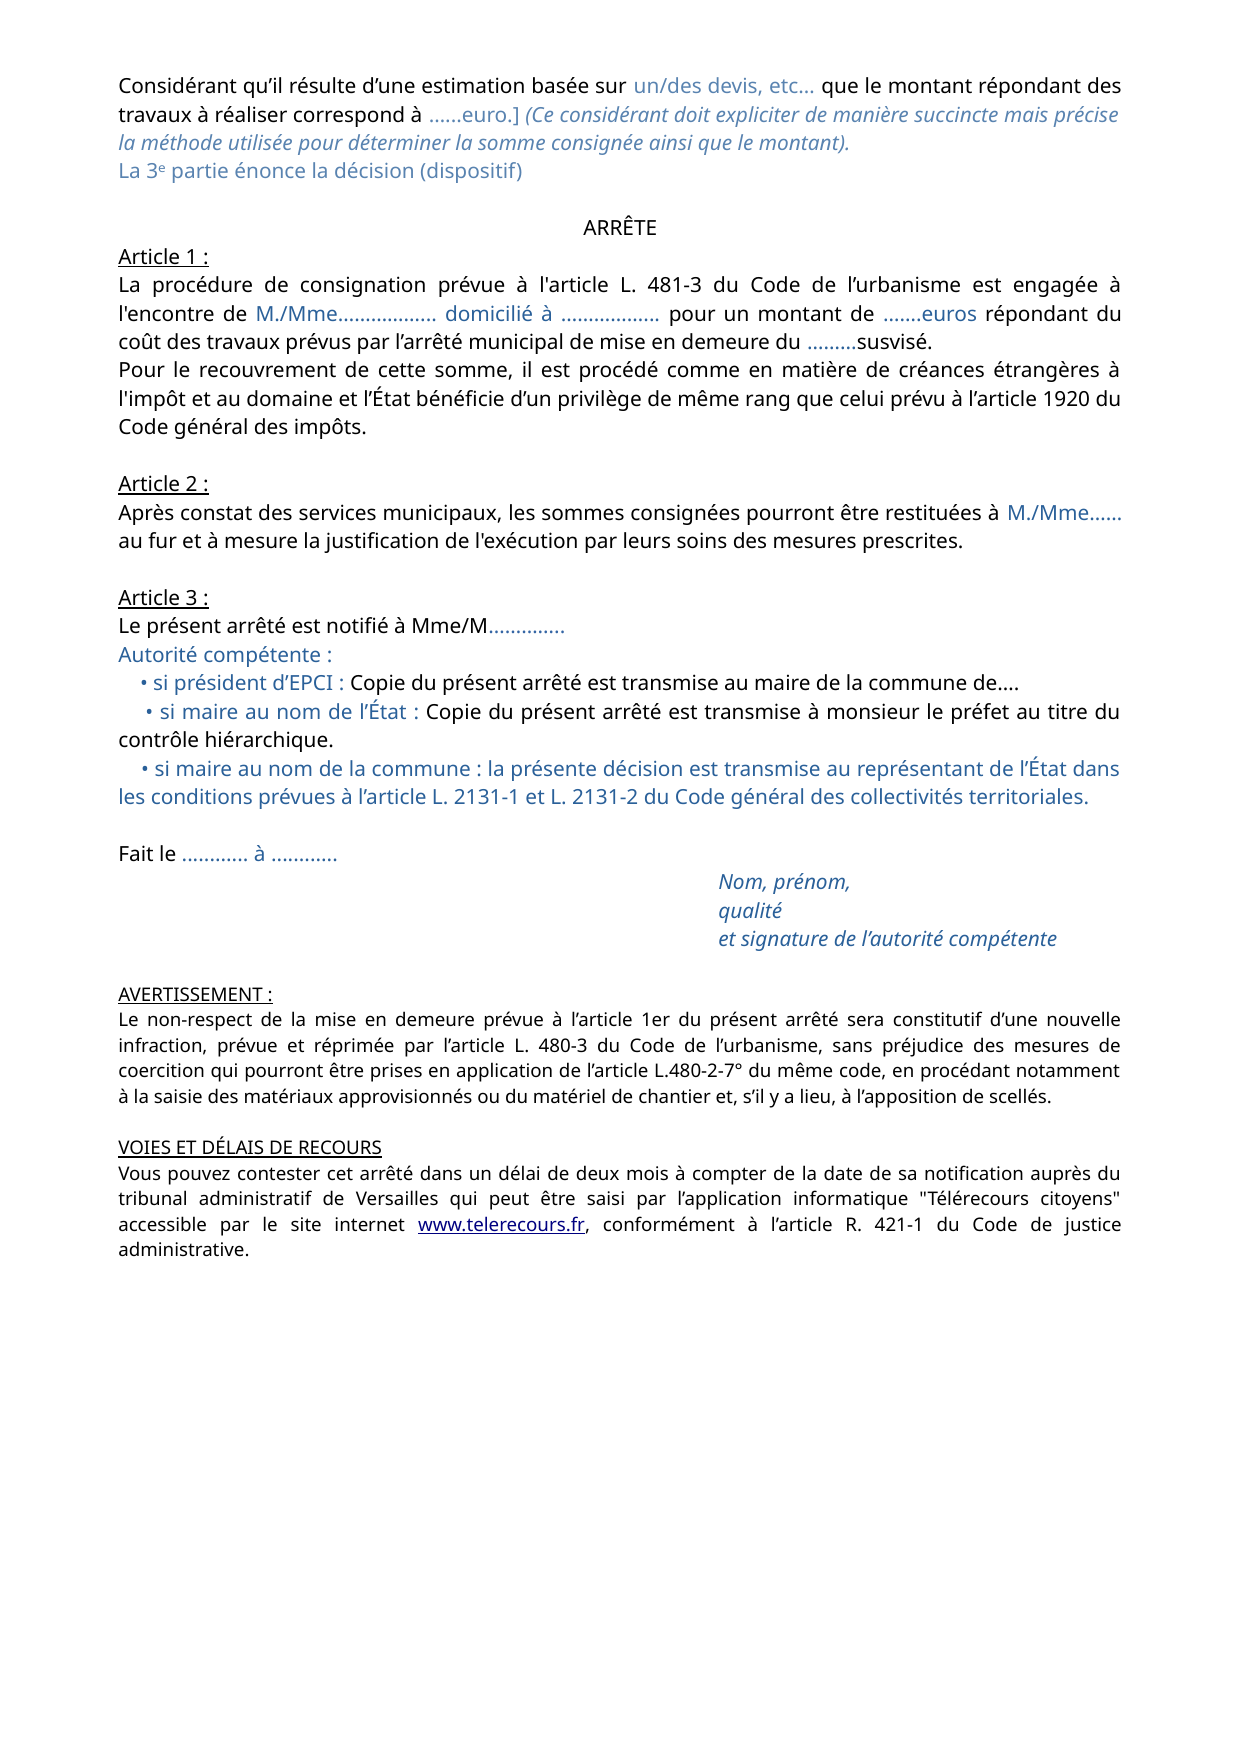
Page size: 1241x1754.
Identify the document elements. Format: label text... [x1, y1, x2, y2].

text Vous pouvez contester cet arrêté dans un délai de deux mois à compter de la date de sa notification auprès du tribunal administratif de Versailles qui peut être saisi par l’application informatique "Télérecours citoyens" accessible par le site internet www.telerecours.fr, conformément à l’article R. 421-1 du Code de justice administrative. [118, 1160, 1122, 1262]
text qualité [718, 896, 1122, 924]
text Article 3 : [118, 583, 1122, 612]
text Autorité compétente : [118, 640, 1122, 668]
text La 3ᵉ partie énonce la décision (dispositif) [118, 157, 1122, 185]
text • si président d’EPCI : Copie du présent arrêté est transmise au maire de la commune de…. [118, 668, 1122, 697]
text Pour le recouvrement de cette somme, il est procédé comme en matière de créances étrangères à l'impôt et au domaine et l’État bénéficie d’un privilège de même rang que celui prévu à l’article 1920 du Code général des impôts. [118, 356, 1122, 441]
text Fait le ............ à ............ [118, 839, 1122, 867]
text Après constat des services municipaux, les sommes consignées pourront être restituées à M./Mme…… au fur et à mesure la justification de l'exécution par leurs soins des mesures prescrites. [118, 498, 1122, 555]
text Article 1 : [118, 242, 1122, 270]
text Considérant qu’il résulte d’une estimation basée sur un/des devis, etc… que le montant répondant des travaux à réaliser correspond à …...euro.] (Ce considérant doit expliciter de manière succincte mais précise la méthode utilisée pour déterminer la somme consignée ainsi que le montant). [118, 71, 1122, 157]
text Le présent arrêté est notifié à Mme/M………….. [118, 612, 1122, 640]
text ARRÊTE [118, 213, 1122, 242]
text Nom, prénom, [718, 867, 1122, 896]
text Article 2 : [118, 469, 1122, 498]
text • si maire au nom de l’État : Copie du présent arrêté est transmise à monsieur le préfet au titre du contrôle hiérarchique. [118, 697, 1122, 754]
text • si maire au nom de la commune : la présente décision est transmise au représentant de l’État dans les conditions prévues à l’article L. 2131-1 et L. 2131-2 du Code général des collectivités territoriales. [118, 754, 1122, 811]
text La procédure de consignation prévue à l'article L. 481-3 du Code de l’urbanisme est engagée à l'encontre de M./Mme……………... domicilié à ……………... pour un montant de …….euros répondant du coût des travaux prévus par l’arrêté municipal de mise en demeure du ……...susvisé. [118, 270, 1122, 356]
text AVERTISSEMENT : [118, 981, 1122, 1007]
text et signature de l’autorité compétente [718, 924, 1122, 953]
text VOIES ET DÉLAIS DE RECOURS [118, 1134, 1122, 1160]
text Le non-respect de la mise en demeure prévue à l’article 1er du présent arrêté sera constitutif d’une nouvelle infraction, prévue et réprimée par l’article L. 480-3 du Code de l’urbanisme, sans préjudice des mesures de coercition qui pourront être prises en application de l’article L.480-2-7° du même code, en procédant notamment à la saisie des matériaux approvisionnés ou du matériel de chantier et, s’il y a lieu, à l’apposition de scellés. [118, 1007, 1122, 1109]
